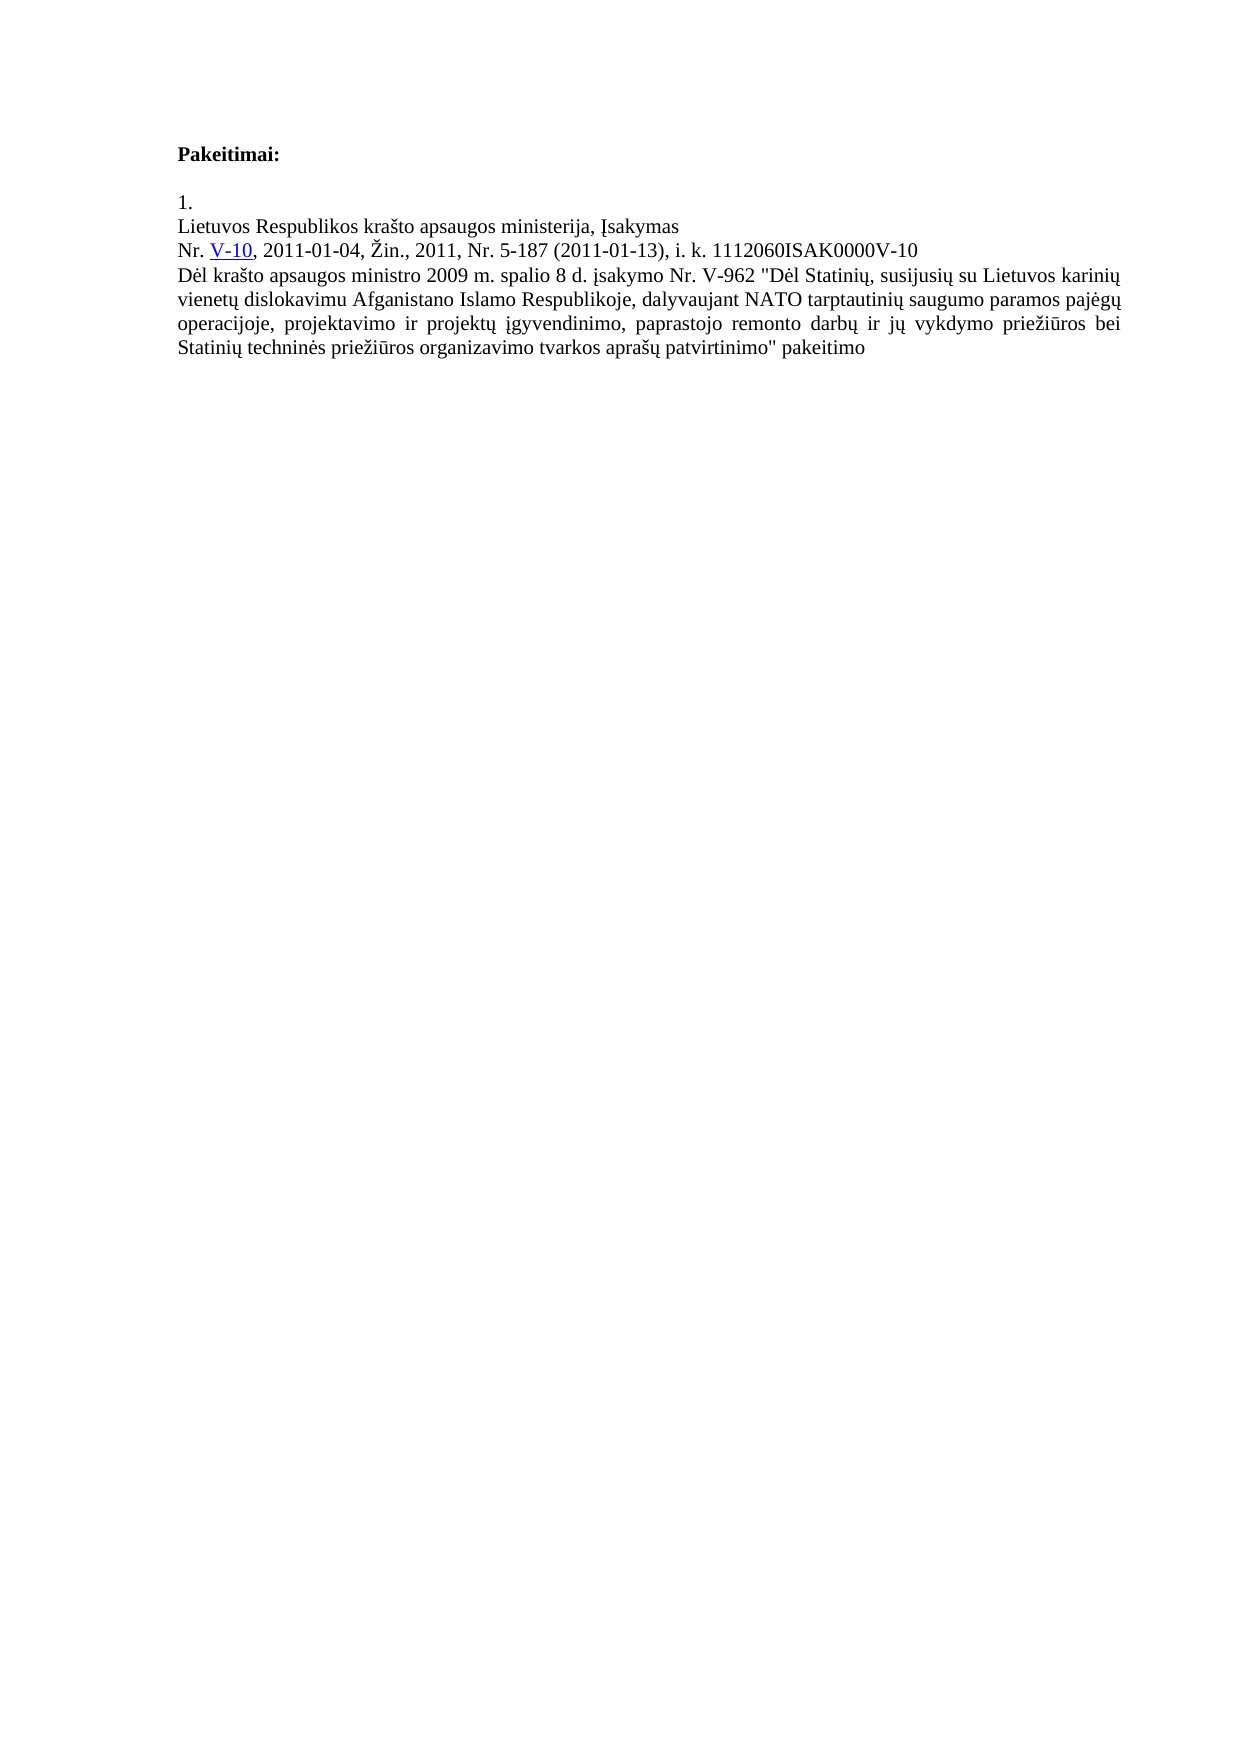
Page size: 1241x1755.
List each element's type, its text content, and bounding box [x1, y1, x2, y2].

text 1. [177, 190, 1122, 214]
text Lietuvos Respublikos krašto apsaugos ministerija, Įsakymas [177, 214, 1122, 238]
text Dėl krašto apsaugos ministro 2009 m. spalio 8 d. įsakymo Nr. V-962 "Dėl Statinių, susijusių su Lietuvos karinių vienetų dislokavimu Afganistano Islamo Respublikoje, dalyvaujant NATO tarptautinių saugumo paramos pajėgų operacijoje, projektavimo ir projektų įgyvendinimo, paprastojo remonto darbų ir jų vykdymo priežiūros bei Statinių techninės priežiūros organizavimo tvarkos aprašų patvirtinimo" pakeitimo [177, 262, 1122, 359]
text Pakeitimai: [177, 142, 1122, 166]
text Nr. V-10, 2011-01-04, Žin., 2011, Nr. 5-187 (2011-01-13), i. k. 1112060ISAK0000V-10 [177, 238, 1122, 262]
